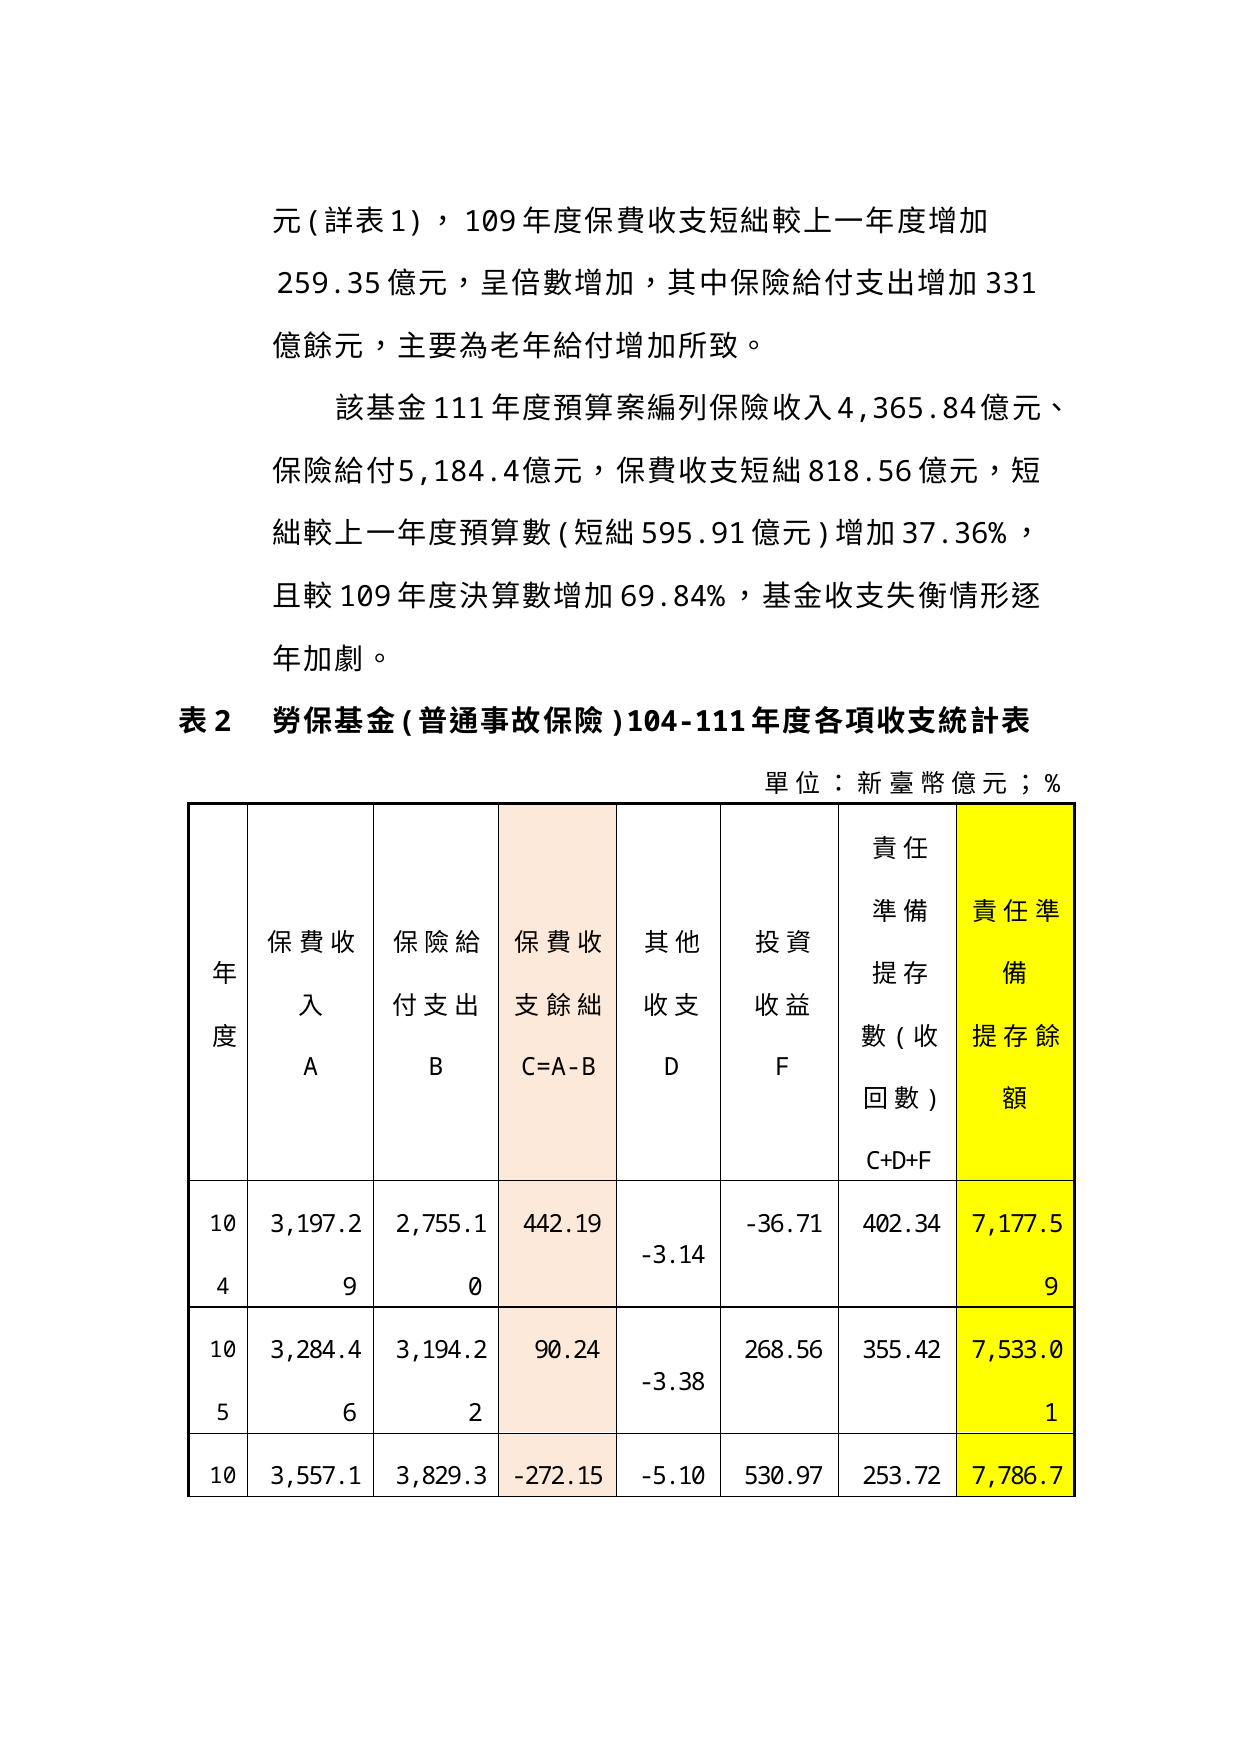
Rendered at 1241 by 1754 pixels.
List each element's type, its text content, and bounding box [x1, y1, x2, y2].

table_cell 7,786.7 [957, 1434, 1073, 1496]
table_cell 3,284.46 [248, 1308, 373, 1432]
text 元(詳表1)，109年度保費收支短絀較上一年度增加259.35億元，呈倍數增加，其中保險給付支出增加331億餘元，主要為老年給付增加所致。 [266, 177, 1063, 365]
table_cell 355.42 [839, 1308, 956, 1432]
text 單位：新臺幣億元；% [177, 740, 1063, 802]
table_cell -3.38 [617, 1308, 720, 1432]
table_cell 7,177.59 [957, 1181, 1073, 1306]
table_header 投資收益 F [721, 805, 838, 1180]
text 該基金111年度預算案編列保險收入4,365.84億元、保險給付5,184.4億元，保費收支短絀818.56億元，短絀較上一年度預算數(短絀595.91億元)增加37.36%，且較109年度決算數增加69.84%，基金收支失衡情形逐年加劇。 [266, 365, 1063, 677]
table_header 責任準備 提存餘額 [957, 805, 1073, 1180]
table_cell -272.15 [499, 1434, 616, 1496]
table_cell 2,755.10 [374, 1181, 498, 1306]
table_header 責任準備提存數(收回數) C+D+F [839, 805, 956, 1180]
table_cell 104 [190, 1181, 247, 1306]
table_header 保險給付支出 B [374, 805, 498, 1180]
table_cell -36.71 [721, 1181, 838, 1306]
table_cell 253.72 [839, 1434, 956, 1496]
table_cell -5.10 [617, 1434, 720, 1496]
table_cell -3.14 [617, 1181, 720, 1306]
table_header 保費收支餘絀 C=A-B [499, 805, 616, 1180]
table_cell 3,197.29 [248, 1181, 373, 1306]
table_cell 442.19 [499, 1181, 616, 1306]
table_cell 90.24 [499, 1308, 616, 1432]
table_cell 7,533.01 [957, 1308, 1073, 1432]
table_cell 10 [190, 1434, 247, 1496]
table_header 年度 [190, 805, 247, 1180]
table_header 其他收支 D [617, 805, 720, 1180]
table_cell 3,557.1 [248, 1434, 373, 1496]
table_cell 530.97 [721, 1434, 838, 1496]
table_cell 268.56 [721, 1308, 838, 1432]
text 表2 勞保基金(普通事故保險)104-111年度各項收支統計表 [177, 677, 1063, 740]
table_cell 105 [190, 1308, 247, 1432]
table_header 保費收入 A [248, 805, 373, 1180]
table_cell 3,829.3 [374, 1434, 498, 1496]
table_cell 3,194.22 [374, 1308, 498, 1432]
table_cell 402.34 [839, 1181, 956, 1306]
